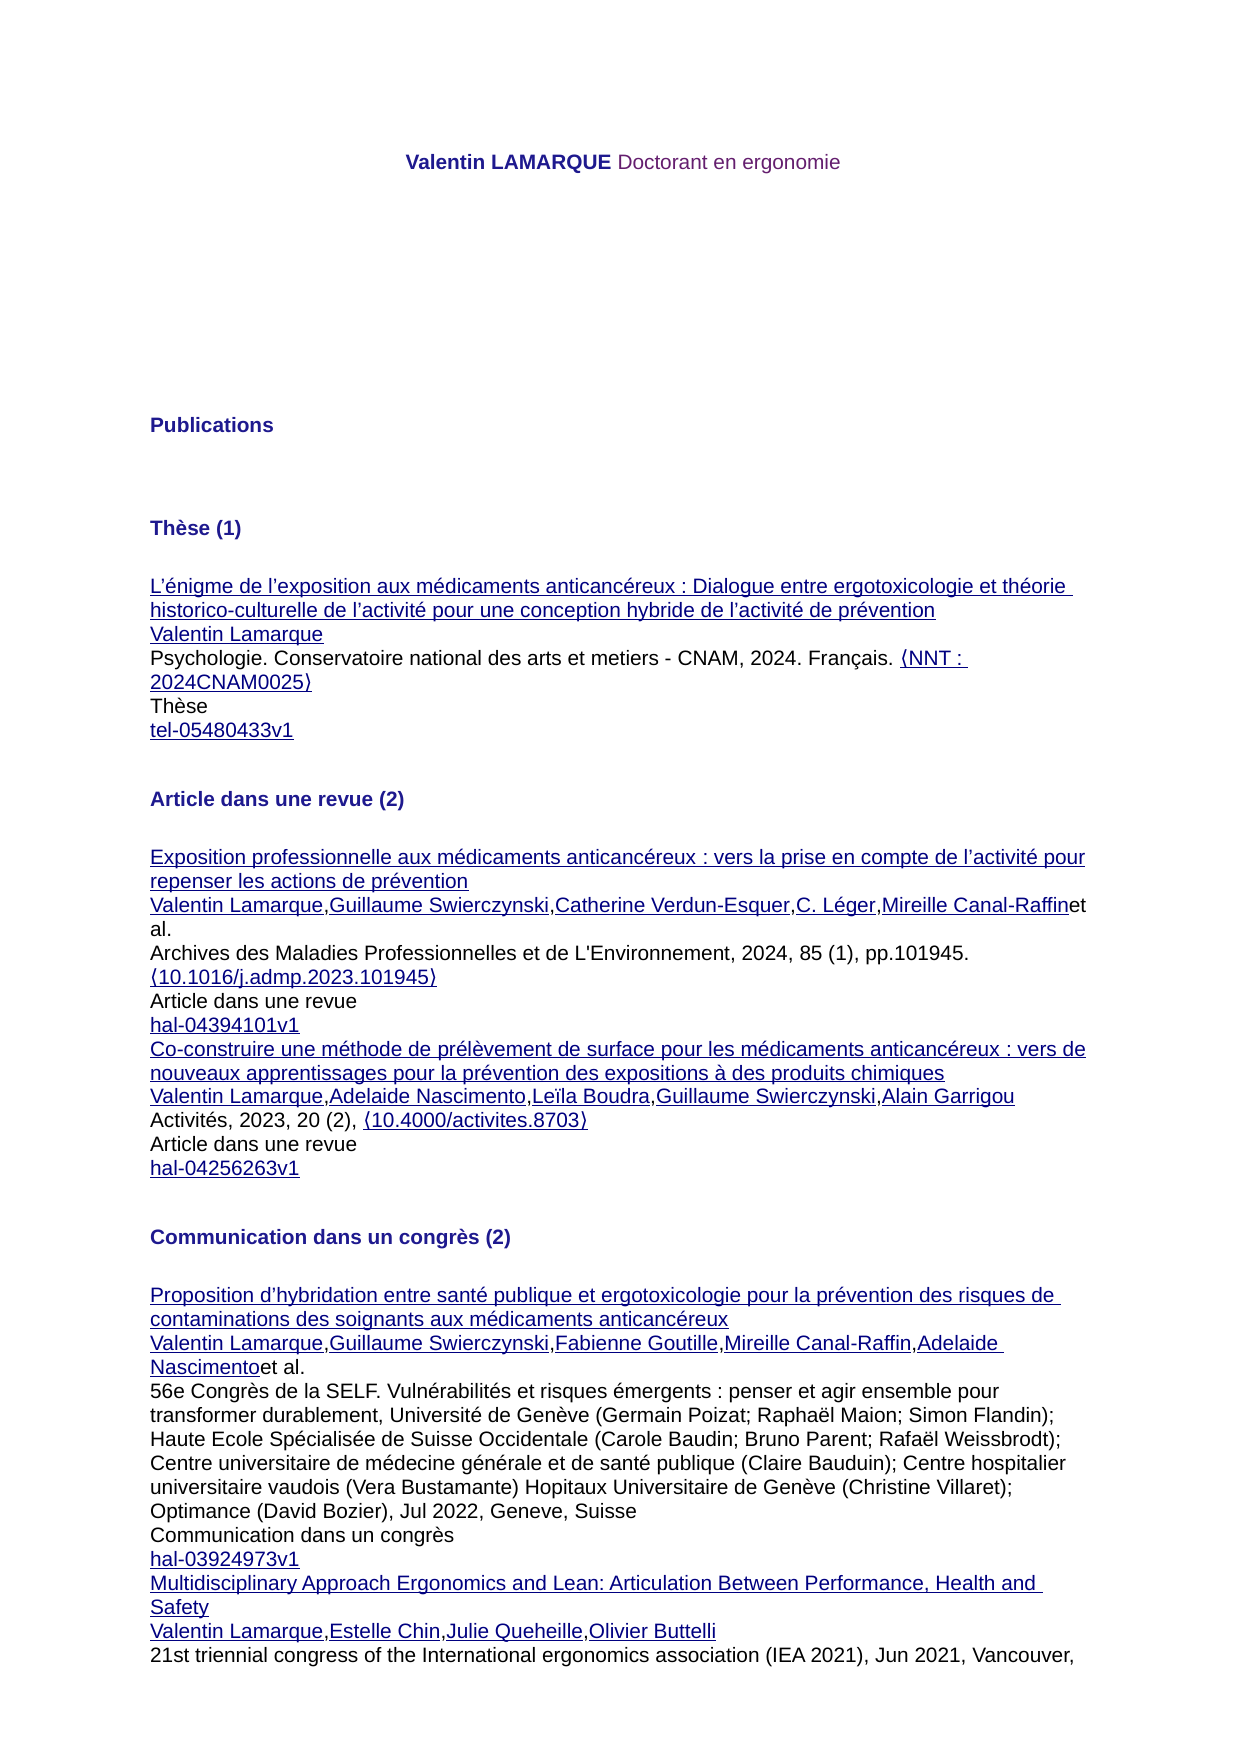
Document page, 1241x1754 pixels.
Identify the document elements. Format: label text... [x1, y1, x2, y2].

subtitle Valentin LAMARQUE Doctorant en ergonomie [150, 150, 1090, 174]
table_cell Co-construire une méthode de prélèvement de surface pour les médicaments anticancéreux : vers de nouveaux apprentissages pour la prévention des expositions à des produits chimiques Valentin Lamarque,Adelaide Nascimento,Leïla Boudra,Guillaume Swierczynski,Alain Garrigou Activités, 2023, 20 (2), ⟨10.4000/activites.8703⟩ Article dans une revue hal-04256263v1 [150, 1036, 1090, 1180]
table_header Exposition professionnelle aux médicaments anticancéreux : vers la prise en compte de l’activité pour repenser les actions de prévention Valentin Lamarque,Guillaume Swierczynski,Catherine Verdun-Esquer,C. Léger,Mireille Canal-Raffinet al. Archives des Maladies Professionnelles et de L'Environnement, 2024, 85 (1), pp.101945. ⟨10.1016/j.admp.2023.101945⟩ Article dans une revue hal-04394101v1 [150, 845, 1090, 1036]
subtitle Communication dans un congrès (2) [150, 1225, 1090, 1249]
table_cell Multidisciplinary Approach Ergonomics and Lean: Articulation Between Performance, Health and Safety Valentin Lamarque,Estelle Chin,Julie Queheille,Olivier Buttelli 21st triennial congress of the International ergonomics association (IEA 2021), Jun 2021, Vancouver, [150, 1571, 1090, 1667]
table_header L’énigme de l’exposition aux médicaments anticancéreux : Dialogue entre ergotoxicologie et théorie historico-culturelle de l’activité pour une conception hybride de l’activité de prévention Valentin Lamarque Psychologie. Conservatoire national des arts et metiers - CNAM, 2024. Français. ⟨NNT : 2024CNAM0025⟩ Thèse tel-05480433v1 [150, 574, 1090, 742]
subtitle Publications [150, 412, 1090, 436]
table_header Proposition d’hybridation entre santé publique et ergotoxicologie pour la prévention des risques de contaminations des soignants aux médicaments anticancéreux Valentin Lamarque,Guillaume Swierczynski,Fabienne Goutille,Mireille Canal-Raffin,Adelaide Nascimentoet al. 56e Congrès de la SELF. Vulnérabilités et risques émergents : penser et agir ensemble pour transformer durablement, Université de Genève (Germain Poizat; Raphaël Maion; Simon Flandin); Haute Ecole Spécialisée de Suisse Occidentale (Carole Baudin; Bruno Parent; Rafaël Weissbrodt); Centre universitaire de médecine générale et de santé publique (Claire Bauduin); Centre hospitalier universitaire vaudois (Vera Bustamante) Hopitaux Universitaire de Genève (Christine Villaret); Optimance (David Bozier), Jul 2022, Geneve, Suisse Communication dans un congrès hal-03924973v1 [150, 1283, 1090, 1571]
subtitle Article dans une revue (2) [150, 786, 1090, 810]
subtitle Thèse (1) [150, 516, 1090, 539]
